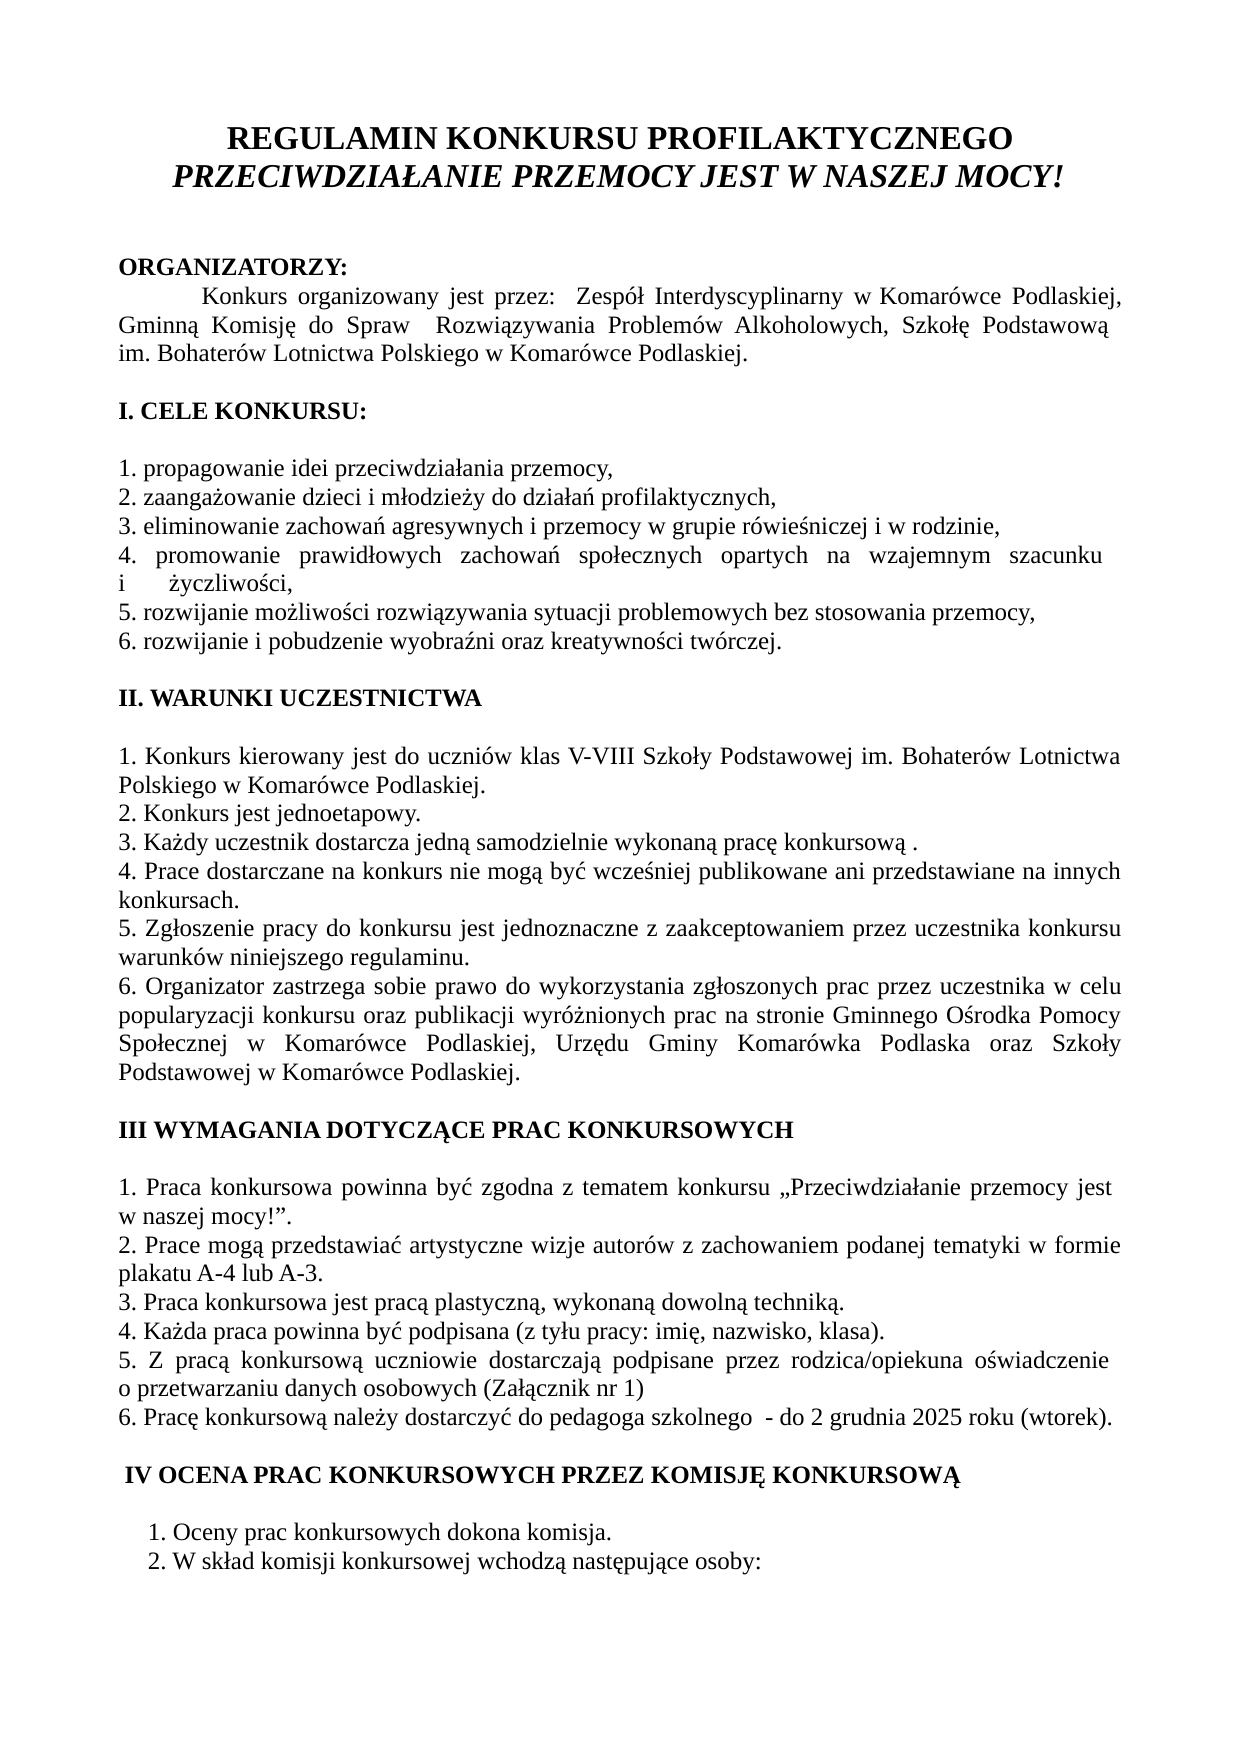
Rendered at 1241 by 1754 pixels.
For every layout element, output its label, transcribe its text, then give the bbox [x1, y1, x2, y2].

text II. WARUNKI UCZESTNICTWA [118, 683, 1122, 712]
text 6. Pracę konkursową należy dostarczyć do pedagoga szkolnego - do 2 grudnia 2025 roku (wtorek). [118, 1402, 1122, 1431]
list 4. Prace dostarczane na konkurs nie mogą być wcześniej publikowane ani przedstawiane na innych konkursach. [118, 856, 1122, 913]
text Konkurs organizowany jest przez: Zespół Interdyscyplinarny w Komarówce Podlaskiej, Gminną Komisję do Spraw Rozwiązywania Problemów Alkoholowych, Szkołę Podstawową im. Bohaterów Lotnictwa Polskiego w Komarówce Podlaskiej. [118, 281, 1122, 367]
list 1. Oceny prac konkursowych dokona komisja. [148, 1517, 1122, 1546]
text PRZECIWDZIAŁANIE PRZEMOCY JEST W NASZEJ MOCY! [118, 156, 1122, 195]
list 1. propagowanie idei przeciwdziałania przemocy, [118, 453, 1122, 482]
list III WYMAGANIA DOTYCZĄCE PRAC KONKURSOWYCH [118, 1115, 1122, 1143]
list 5. rozwijanie możliwości rozwiązywania sytuacji problemowych bez stosowania przemocy, [118, 597, 1122, 626]
text 5. Z pracą konkursową uczniowie dostarczają podpisane przez rodzica/opiekuna oświadczenie o przetwarzaniu danych osobowych (Załącznik nr 1) [118, 1345, 1122, 1402]
text ORGANIZATORZY: [118, 252, 1122, 281]
text 1. Praca konkursowa powinna być zgodna z tematem konkursu „Przeciwdziałanie przemocy jest w naszej mocy!”. [118, 1172, 1122, 1230]
list 2. Konkurs jest jednoetapowy. [118, 798, 1122, 827]
list 2. zaangażowanie dzieci i młodzieży do działań profilaktycznych, [118, 482, 1122, 511]
text REGULAMIN KONKURSU PROFILAKTYCZNEGO [118, 118, 1122, 156]
list 6. Organizator zastrzega sobie prawo do wykorzystania zgłoszonych prac przez uczestnika w celu popularyzacji konkursu oraz publikacji wyróżnionych prac na stronie Gminnego Ośrodka Pomocy Społecznej w Komarówce Podlaskiej, Urzędu Gminy Komarówka Podlaska oraz Szkoły Podstawowej w Komarówce Podlaskiej. [118, 971, 1122, 1086]
list 4. promowanie prawidłowych zachowań społecznych opartych na wzajemnym szacunku i życzliwości, [118, 540, 1122, 597]
text IV OCENA PRAC KONKURSOWYCH PRZEZ KOMISJĘ KONKURSOWĄ [118, 1460, 1122, 1488]
text I. CELE KONKURSU: [118, 396, 1122, 425]
list 6. rozwijanie i pobudzenie wyobraźni oraz kreatywności twórczej. [118, 626, 1122, 655]
list 2. W skład komisji konkursowej wchodzą następujące osoby: [148, 1546, 1122, 1575]
text 3. Praca konkursowa jest pracą plastyczną, wykonaną dowolną techniką. [118, 1287, 1122, 1316]
list 1. Konkurs kierowany jest do uczniów klas V-VIII Szkoły Podstawowej im. Bohaterów Lotnictwa Polskiego w Komarówce Podlaskiej. [89, 741, 1122, 798]
text 4. Każda praca powinna być podpisana (z tyłu pracy: imię, nazwisko, klasa). [118, 1316, 1122, 1345]
text 2. Prace mogą przedstawiać artystyczne wizje autorów z zachowaniem podanej tematyki w formie plakatu A-4 lub A-3. [118, 1230, 1122, 1287]
list 5. Zgłoszenie pracy do konkursu jest jednoznaczne z zaakceptowaniem przez uczestnika konkursu warunków niniejszego regulaminu. [118, 913, 1122, 971]
list 3. eliminowanie zachowań agresywnych i przemocy w grupie rówieśniczej i w rodzinie, [118, 511, 1122, 540]
list 3. Każdy uczestnik dostarcza jedną samodzielnie wykonaną pracę konkursową . [118, 827, 1122, 856]
